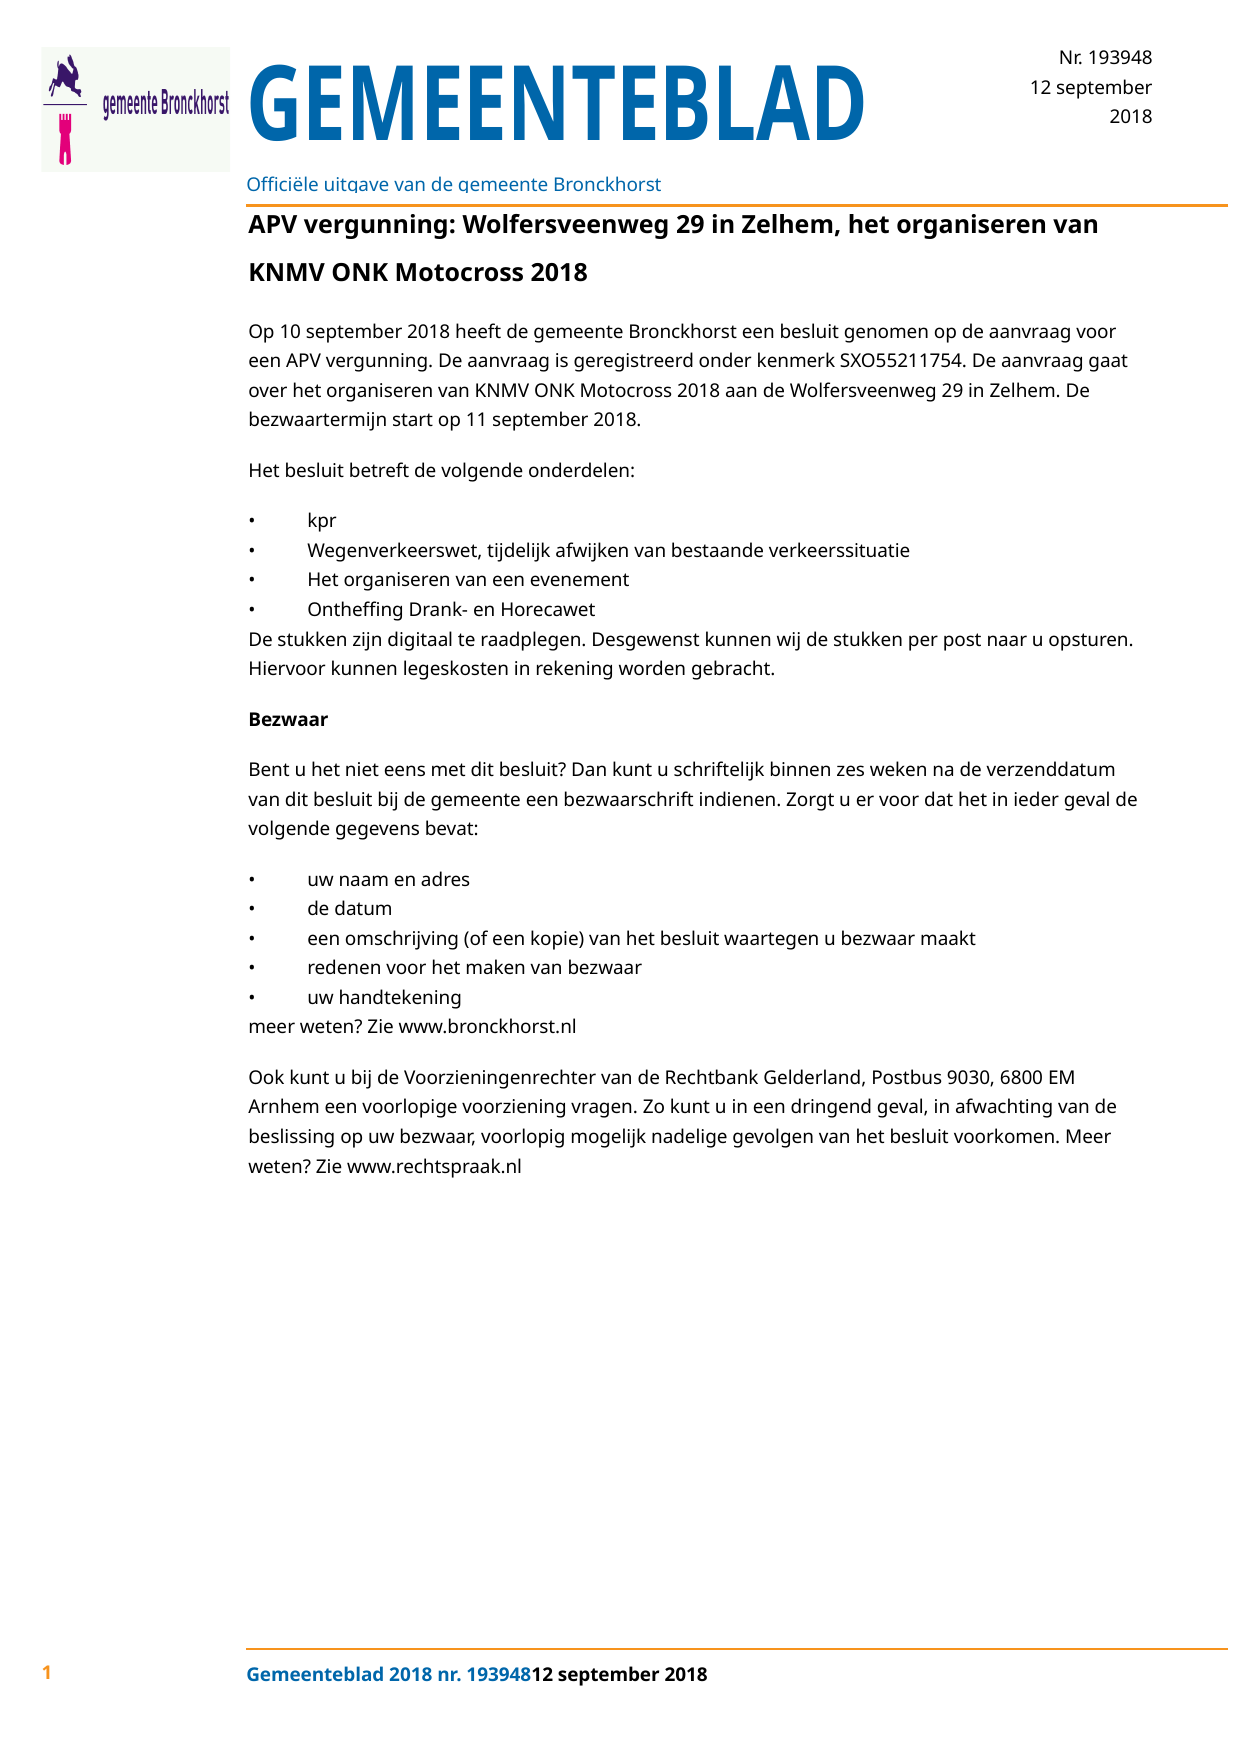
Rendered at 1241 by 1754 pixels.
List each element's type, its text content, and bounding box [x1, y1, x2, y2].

list Het organiseren van een evenement [248, 567, 1152, 592]
text De stukken zijn digitaal te raadplegen. Desgewenst kunnen wij de stukken per post naar u opsturen. Hiervoor kunnen legeskosten in rekening worden gebracht. [248, 626, 1152, 681]
text APV vergunning: Wolfersveenweg 29 in Zelhem, het organiseren van KNMV ONK Motocross 2018 [248, 207, 1152, 288]
list Wegenverkeerswet, tijdelijk afwijken van bestaande verkeerssituatie [248, 537, 1152, 563]
list Ontheffing Drank- en Horecawet [248, 596, 1152, 622]
list uw naam en adres [248, 866, 1152, 892]
picture [41, 47, 231, 172]
text Op 10 september 2018 heeft de gemeente Bronckhorst een besluit genomen op de aanvraag voor een APV vergunning. De aanvraag is geregistreerd onder kenmerk SXO55211754. De aanvraag gaat over het organiseren van KNMV ONK Motocross 2018 aan de Wolfersveenweg 29 in Zelhem. De bezwaartermijn start op 11 september 2018. [248, 318, 1152, 432]
text Ook kunt u bij de Voorzieningenrechter van de Rechtbank Gelderland, Postbus 9030, 6800 EM Arnhem een voorlopige voorziening vragen. Zo kunt u in een dringend geval, in afwachting van de beslissing op uw bezwaar, voorlopig mogelijk nadelige gevolgen van het besluit voorkomen. Meer weten? Zie www.rechtspraak.nl [248, 1064, 1152, 1179]
list kpr [248, 507, 1152, 533]
text Het besluit betreft de volgende onderdelen: [248, 457, 1152, 483]
list redenen voor het maken van bezwaar [248, 954, 1152, 980]
text meer weten? Zie www.bronckhorst.nl [248, 1014, 1152, 1039]
text Bezwaar [248, 706, 1152, 732]
list een omschrijving (of een kopie) van het besluit waartegen u bezwaar maakt [248, 925, 1152, 951]
list uw handtekening [248, 984, 1152, 1010]
text Bent u het niet eens met dit besluit? Dan kunt u schriftelijk binnen zes weken na de verzenddatum van dit besluit bij de gemeente een bezwaarschrift indienen. Zorgt u er voor dat het in ieder geval de volgende gegevens bevat: [248, 756, 1152, 841]
list de datum [248, 895, 1152, 921]
